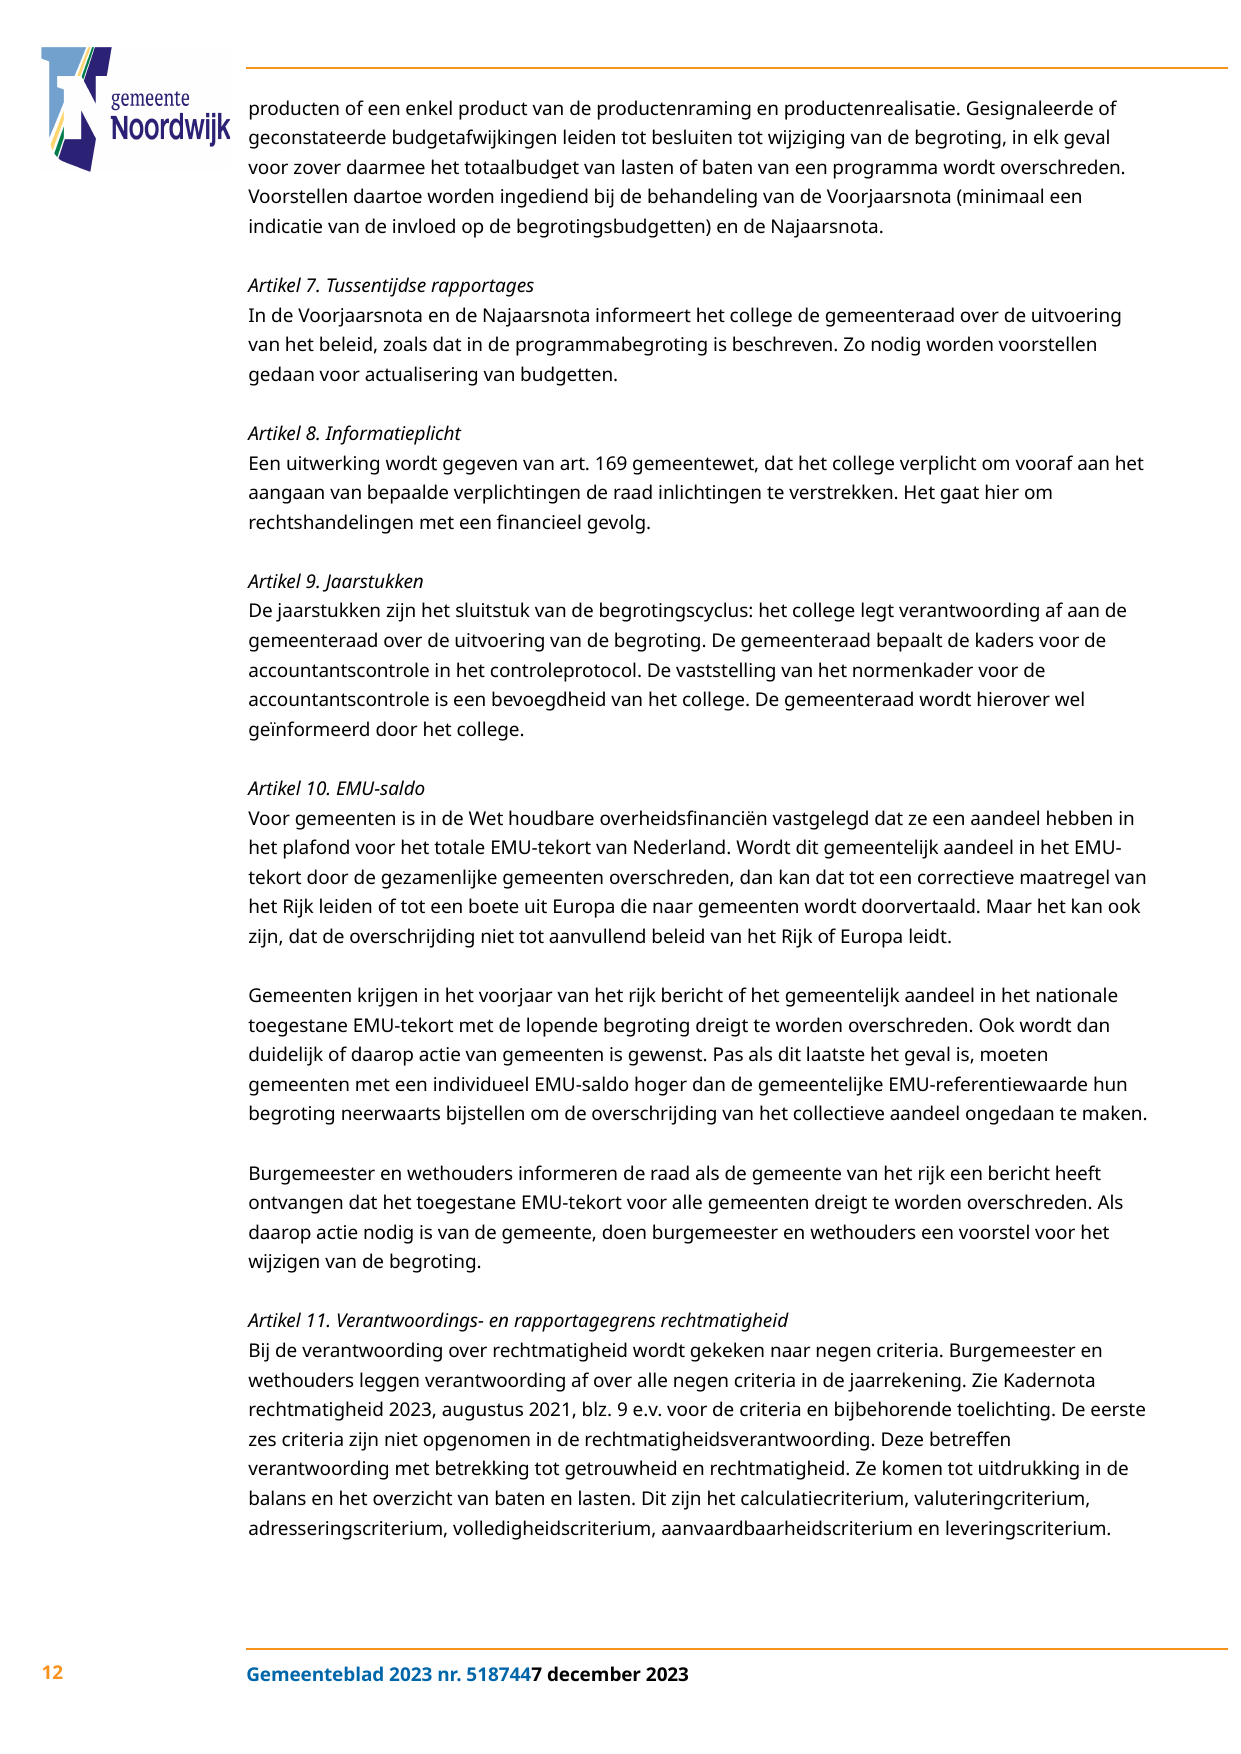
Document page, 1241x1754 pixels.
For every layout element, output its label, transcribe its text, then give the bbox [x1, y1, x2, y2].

text producten of een enkel product van de productenraming en productenrealisatie. Gesignaleerde of geconstateerde budgetafwijkingen leiden tot besluiten tot wijziging van de begroting, in elk geval voor zover daarmee het totaalbudget van lasten of baten van een programma wordt overschreden. Voorstellen daartoe worden ingediend bij de behandeling van de Voorjaarsnota (minimaal een indicatie van de invloed op de begrotingsbudgetten) en de Najaarsnota. [248, 95, 1152, 239]
text Artikel 7. Tussentijdse rapportages [248, 272, 1152, 298]
picture [41, 47, 231, 172]
text Artikel 10. EMU-saldo [248, 775, 1152, 801]
text In de Voorjaarsnota en de Najaarsnota informeert het college de gemeenteraad over de uitvoering van het beleid, zoals dat in de programmabegroting is beschreven. Zo nodig worden voorstellen gedaan voor actualisering van budgetten. [248, 302, 1152, 387]
text De jaarstukken zijn het sluitstuk van de begrotingscyclus: het college legt verantwoording af aan de gemeenteraad over de uitvoering van de begroting. De gemeenteraad bepaalt de kaders voor de accountantscontrole in het controleprotocol. De vaststelling van het normenkader voor de accountantscontrole is een bevoegdheid van het college. De gemeenteraad wordt hierover wel geïnformeerd door het college. [248, 598, 1152, 742]
text Artikel 11. Verantwoordings- en rapportagegrens rechtmatigheid [248, 1308, 1152, 1333]
text Artikel 8. Informatieplicht [248, 420, 1152, 446]
text Bij de verantwoording over rechtmatigheid wordt gekeken naar negen criteria. Burgemeester en wethouders leggen verantwoording af over alle negen criteria in de jaarrekening. Zie Kadernota rechtmatigheid 2023, augustus 2021, blz. 9 e.v. voor de criteria en bijbehorende toelichting. De eerste zes criteria zijn niet opgenomen in de rechtmatigheidsverantwoording. Deze betreffen verantwoording met betrekking tot getrouwheid en rechtmatigheid. Ze komen tot uitdrukking in de balans en het overzicht van baten en lasten. Dit zijn het calculatiecriterium, valuteringcriterium, adresseringscriterium, volledigheidscriterium, aanvaardbaarheidscriterium en leveringscriterium. [248, 1337, 1152, 1541]
text Burgemeester en wethouders informeren de raad als de gemeente van het rijk een bericht heeft ontvangen dat het toegestane EMU-tekort voor alle gemeenten dreigt te worden overschreden. Als daarop actie nodig is van de gemeente, doen burgemeester en wethouders een voorstel voor het wijzigen van de begroting. [248, 1160, 1152, 1274]
text Voor gemeenten is in de Wet houdbare overheidsfinanciën vastgelegd dat ze een aandeel hebben in het plafond voor het totale EMU-tekort van Nederland. Wordt dit gemeentelijk aandeel in het EMU-tekort door de gezamenlijke gemeenten overschreden, dan kan dat tot een correctieve maatregel van het Rijk leiden of tot een boete uit Europa die naar gemeenten wordt doorvertaald. Maar het kan ook zijn, dat de overschrijding niet tot aanvullend beleid van het Rijk of Europa leidt. [248, 805, 1152, 949]
text Gemeenten krijgen in het voorjaar van het rijk bericht of het gemeentelijk aandeel in het nationale toegestane EMU-tekort met de lopende begroting dreigt te worden overschreden. Ook wordt dan duidelijk of daarop actie van gemeenten is gewenst. Pas als dit laatste het geval is, moeten gemeenten met een individueel EMU-saldo hoger dan de gemeentelijke EMU-referentiewaarde hun begroting neerwaarts bijstellen om de overschrijding van het collectieve aandeel ongedaan te maken. [248, 982, 1152, 1126]
text Artikel 9. Jaarstukken [248, 568, 1152, 594]
text Een uitwerking wordt gegeven van art. 169 gemeentewet, dat het college verplicht om vooraf aan het aangaan van bepaalde verplichtingen de raad inlichtingen te verstrekken. Het gaat hier om rechtshandelingen met een financieel gevolg. [248, 450, 1152, 535]
